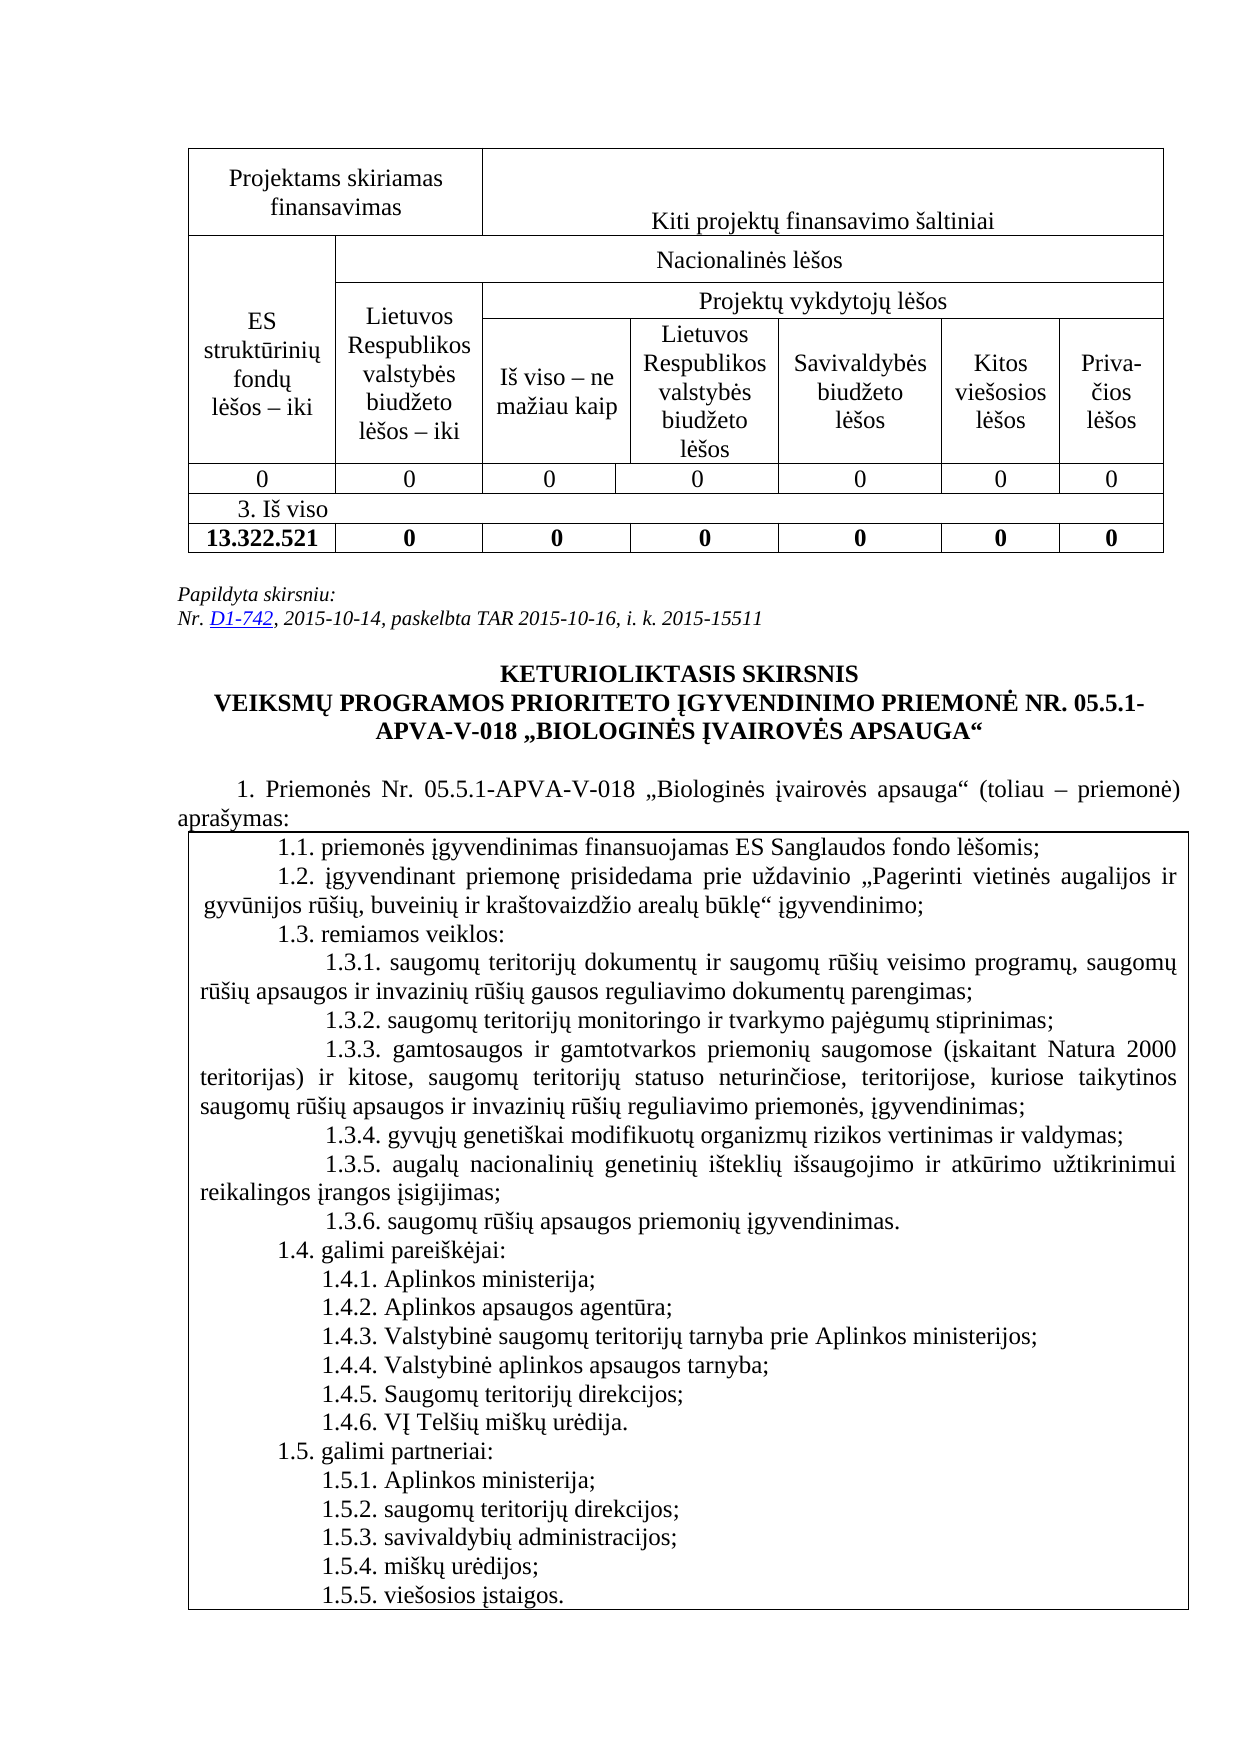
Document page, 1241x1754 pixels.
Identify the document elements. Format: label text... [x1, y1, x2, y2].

text 1. Priemonės Nr. 05.5.1-APVA-V-018 „Biologinės įvairovės apsauga“ (toliau – priemonė) aprašymas: [177, 774, 1181, 831]
table_cell Iš viso – ne mažiau kaip [483, 319, 630, 463]
table_cell 0 [631, 524, 778, 552]
table_cell 13.322.521 [189, 524, 335, 552]
table_cell Projektų vykdytojų lėšos [483, 283, 1163, 318]
table_cell 0 [942, 464, 1059, 493]
table_cell 0 [1060, 464, 1163, 493]
text Papildyta skirsniu: [177, 582, 1181, 606]
table_cell Kitos viešosios lėšos [942, 319, 1059, 463]
table_cell 1.2. įgyvendinant priemonę prisidedama prie uždavinio „Pagerinti vietinės augalijos ir gyvūnijos rūšių, buveinių ir kraštovaizdžio arealų būklę“ įgyvendinimo; [189, 861, 1188, 919]
table_cell 0 [942, 524, 1059, 552]
text KETURIOLIKTASIS SKIRSNIS [177, 659, 1181, 688]
table_cell Nacionalinės lėšos [336, 236, 1163, 282]
table_cell 1.4. galimi pareiškėjai: 1.4.1. Aplinkos ministerija; 1.4.2. Aplinkos apsaugos agentūra; 1.4.3. Valstybinė saugomų teritorijų tarnyba prie Aplinkos ministerijos; 1.4.4. Valstybinė aplinkos apsaugos tarnyba; 1.4.5. Saugomų teritorijų direkcijos; 1.4.6. VĮ Telšių miškų urėdija. 1.5. galimi partneriai: 1.5.1. Aplinkos ministerija; 1.5.2. saugomų teritorijų direkcijos; 1.5.3. savivaldybių administracijos; 1.5.4. miškų urėdijos; 1.5.5. viešosios įstaigos. [189, 1235, 1188, 1609]
table_cell 0 [483, 464, 615, 493]
table_cell 0 [779, 524, 941, 552]
text VEIKSMŲ PROGRAMOS PRIORITETO ĮGYVENDINIMO PRIEMONĖ NR. 05.5.1-APVA-V-018 „BIOLOGINĖS ĮVAIROVĖS APSAUGA“ [177, 688, 1181, 745]
table_cell Lietuvos Respublikos valstybės biudžeto lėšos – iki [336, 283, 482, 463]
table_cell 3. Iš viso [189, 494, 1163, 522]
table_header 1.1. priemonės įgyvendinimas finansuojamas ES Sanglaudos fondo lėšomis; [189, 833, 1188, 861]
table_cell 0 [483, 524, 630, 552]
text Nr. D1-742, 2015-10-14, paskelbta TAR 2015-10-16, i. k. 2015-15511 [177, 606, 1181, 630]
table_header Projektams skiriamas finansavimas [189, 149, 482, 235]
table_cell 0 [336, 524, 482, 552]
table_cell 0 [189, 464, 335, 493]
table_cell Lietuvos Respublikos valstybės biudžeto lėšos [631, 319, 778, 463]
table_cell ES struktūrinių fondų lėšos – iki [189, 236, 335, 463]
table_cell 0 [779, 464, 941, 493]
table_cell 0 [1060, 524, 1163, 552]
table_cell 0 [616, 464, 778, 493]
table_cell 0 [336, 464, 482, 493]
table_header Kiti projektų finansavimo šaltiniai [483, 149, 1163, 235]
table_cell Priva-čios lėšos [1060, 319, 1163, 463]
table_cell 1.3. remiamos veiklos: 1.3.1. saugomų teritorijų dokumentų ir saugomų rūšių veisimo programų, saugomų rūšių apsaugos ir invazinių rūšių gausos reguliavimo dokumentų parengimas; 1.3.2. saugomų teritorijų monitoringo ir tvarkymo pajėgumų stiprinimas; 1.3.3. gamtosaugos ir gamtotvarkos priemonių saugomose (įskaitant Natura 2000 teritorijas) ir kitose, saugomų teritorijų statuso neturinčiose, teritorijose, kuriose taikytinos saugomų rūšių apsaugos ir invazinių rūšių reguliavimo priemonės, įgyvendinimas; 1.3.4. gyvųjų genetiškai modifikuotų organizmų rizikos vertinimas ir valdymas; 1.3.5. augalų nacionalinių genetinių išteklių išsaugojimo ir atkūrimo užtikrinimui reikalingos įrangos įsigijimas; 1.3.6. saugomų rūšių apsaugos priemonių įgyvendinimas. [189, 919, 1188, 1235]
table_cell Savivaldybės biudžeto lėšos [779, 319, 941, 463]
